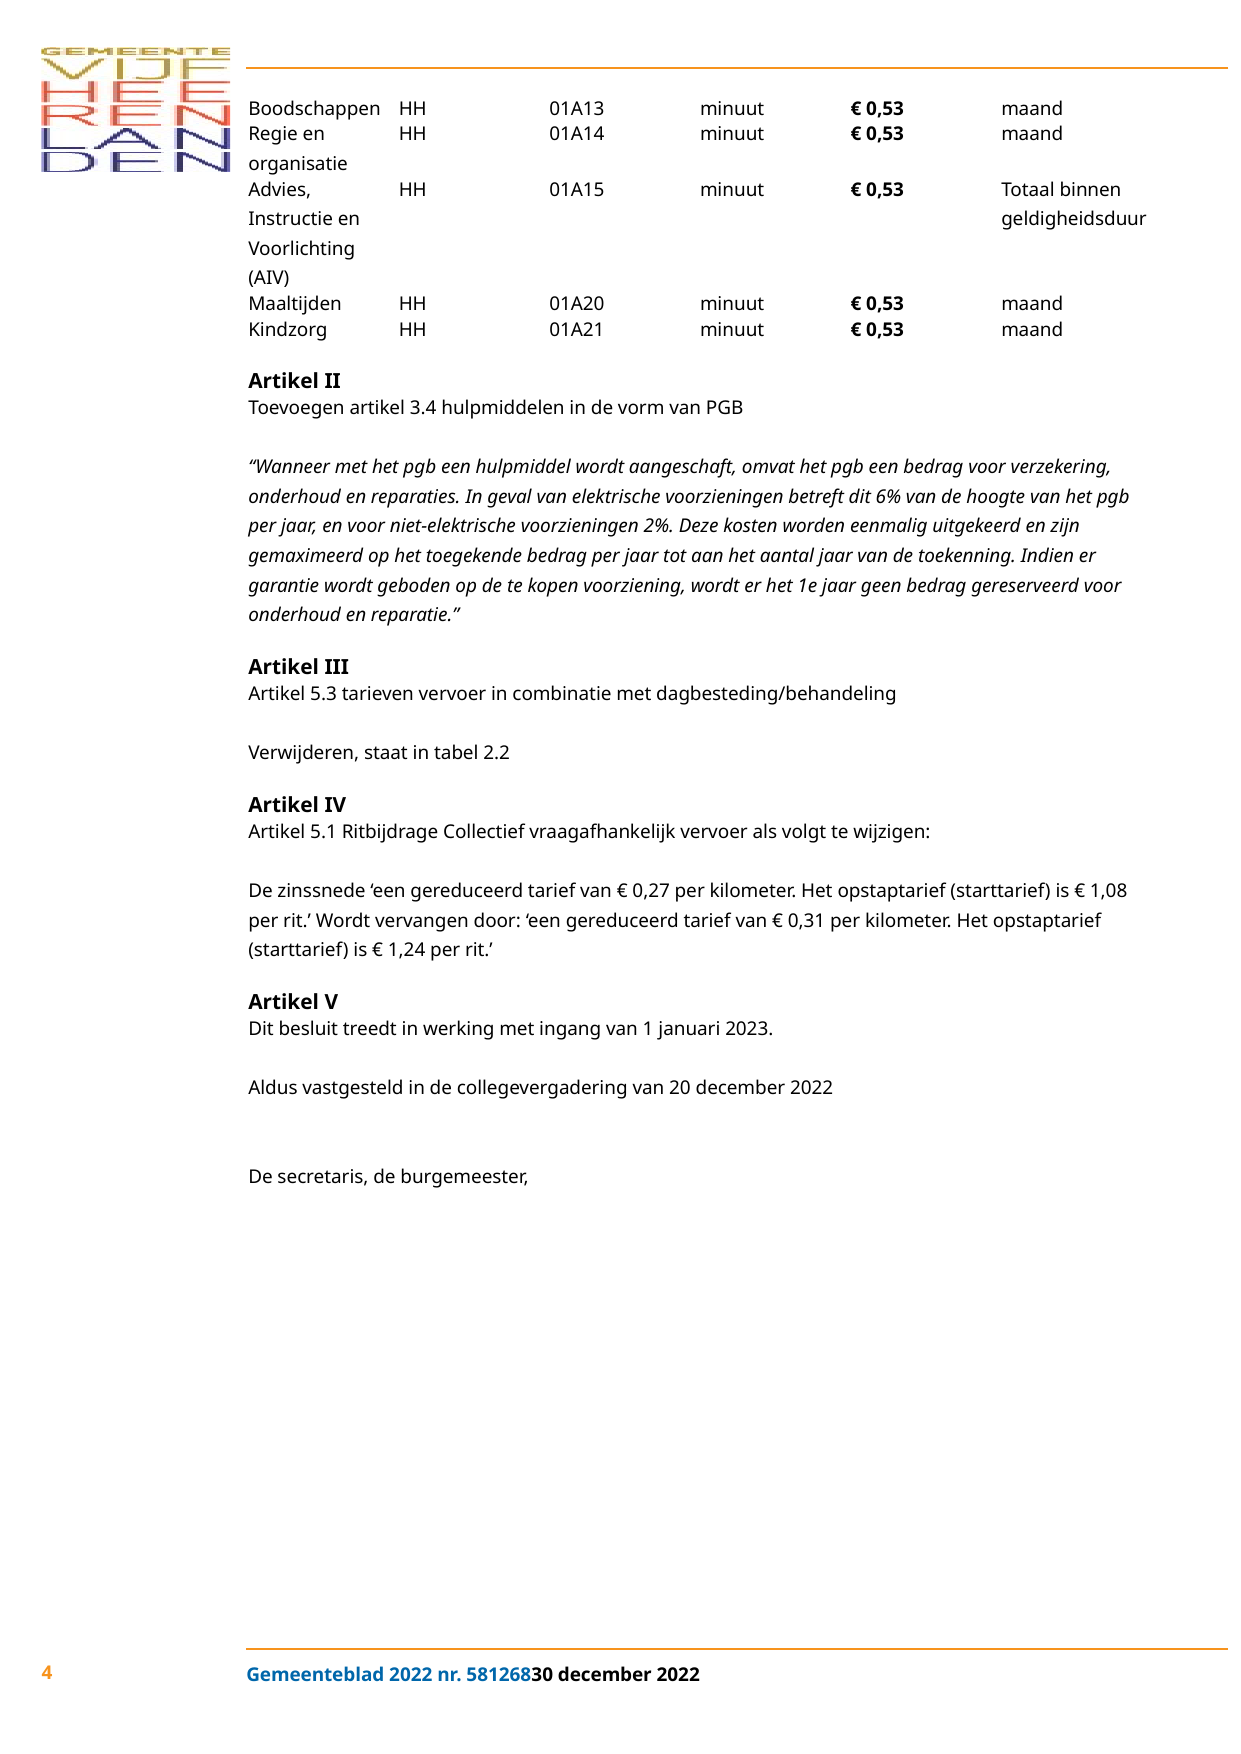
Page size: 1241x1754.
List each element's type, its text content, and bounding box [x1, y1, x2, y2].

text Artikel III [248, 652, 1152, 680]
table_cell Boodschappen [248, 95, 398, 121]
table_cell HH [399, 95, 549, 121]
table_cell maand [1001, 316, 1152, 342]
text De secretaris, de burgemeester, [248, 1163, 1152, 1189]
text Dit besluit treedt in werking met ingang van 1 januari 2023. [248, 1015, 1152, 1041]
table_cell 01A15 [549, 176, 700, 290]
table_cell Advies, Instructie en Voorlichting (AIV) [248, 176, 398, 290]
text Artikel IV [248, 790, 1152, 818]
text Artikel II [248, 366, 1152, 394]
table_cell minuut [700, 95, 850, 121]
text Artikel 5.3 tarieven vervoer in combinatie met dagbesteding/behandeling [248, 680, 1152, 706]
table_cell maand [1001, 121, 1152, 176]
table_cell minuut [700, 176, 850, 290]
table_cell HH [399, 290, 549, 316]
text De zinssnede ‘een gereduceerd tarief van € 0,27 per kilometer. Het opstaptarief (starttarief) is € 1,08 per rit.’ Wordt vervangen door: ‘een gereduceerd tarief van € 0,31 per kilometer. Het opstaptarief (starttarief) is € 1,24 per rit.’ [248, 877, 1152, 962]
table_cell maand [1001, 95, 1152, 121]
text Verwijderen, staat in tabel 2.2 [248, 739, 1152, 765]
table_cell minuut [700, 316, 850, 342]
table_cell Kindzorg [248, 316, 398, 342]
table_cell € 0,53 [850, 95, 1001, 121]
table_cell HH [399, 176, 549, 290]
table_cell maand [1001, 290, 1152, 316]
text Toevoegen artikel 3.4 hulpmiddelen in de vorm van PGB [248, 394, 1152, 420]
table_cell HH [399, 316, 549, 342]
table_cell 01A14 [549, 121, 700, 176]
table_cell 01A20 [549, 290, 700, 316]
table_cell € 0,53 [850, 176, 1001, 290]
table_cell € 0,53 [850, 121, 1001, 176]
table_cell Maaltijden [248, 290, 398, 316]
text Artikel V [248, 987, 1152, 1015]
table_cell Regie en organisatie [248, 121, 398, 176]
text Aldus vastgesteld in de collegevergadering van 20 december 2022 [248, 1074, 1152, 1100]
table_cell 01A21 [549, 316, 700, 342]
table_cell € 0,53 [850, 290, 1001, 316]
table_cell 01A13 [549, 95, 700, 121]
table_cell Totaal binnen geldigheidsduur [1001, 176, 1152, 290]
text Artikel 5.1 Ritbijdrage Collectief vraagafhankelijk vervoer als volgt te wijzigen: [248, 818, 1152, 844]
table_cell minuut [700, 290, 850, 316]
picture [41, 47, 231, 172]
table_cell € 0,53 [850, 316, 1001, 342]
table_cell minuut [700, 121, 850, 176]
text “Wanneer met het pgb een hulpmiddel wordt aangeschaft, omvat het pgb een bedrag voor verzekering, onderhoud en reparaties. In geval van elektrische voorzieningen betreft dit 6% van de hoogte van het pgb per jaar, en voor niet-elektrische voorzieningen 2%. Deze kosten worden eenmalig uitgekeerd en zijn gemaximeerd op het toegekende bedrag per jaar tot aan het aantal jaar van de toekenning. Indien er garantie wordt geboden op de te kopen voorziening, wordt er het 1e jaar geen bedrag gereserveerd voor onderhoud en reparatie.” [248, 453, 1152, 627]
table_cell HH [399, 121, 549, 176]
